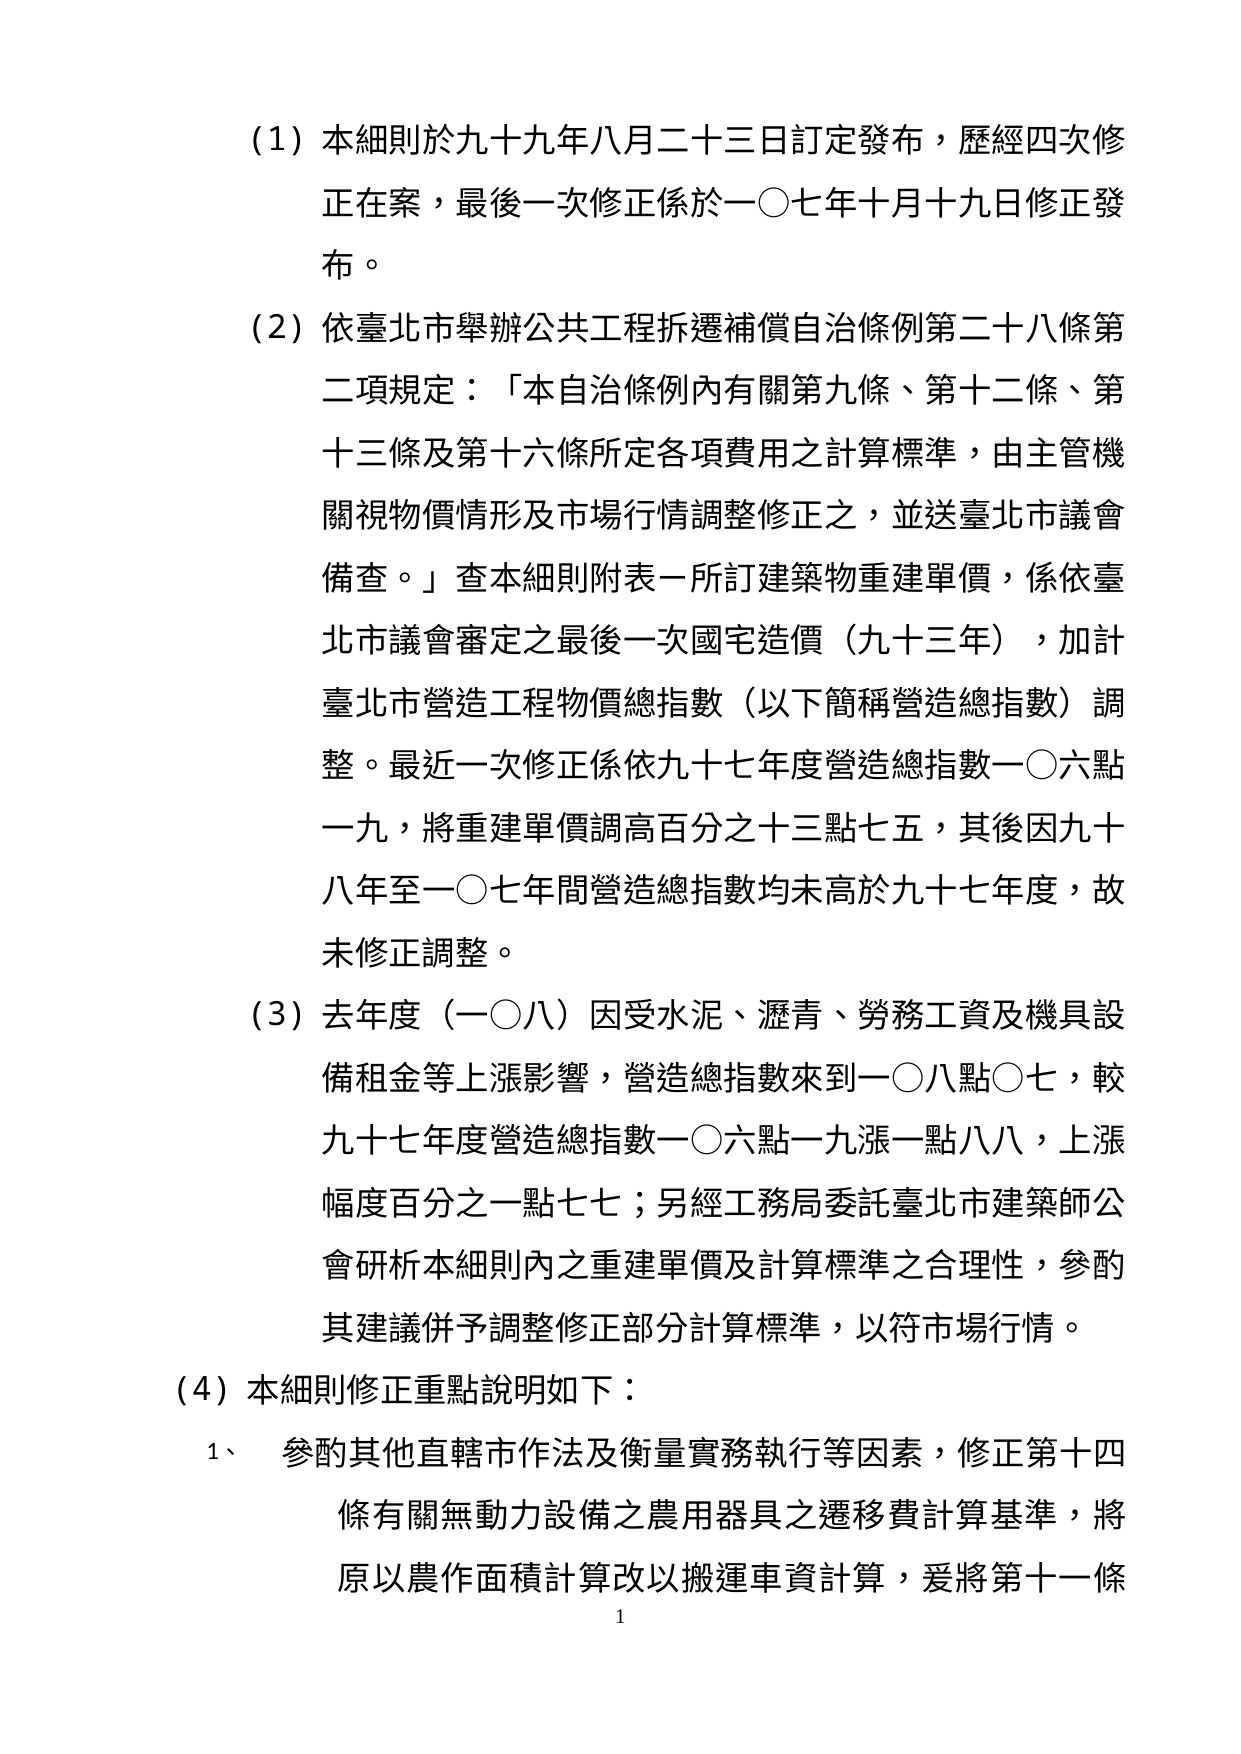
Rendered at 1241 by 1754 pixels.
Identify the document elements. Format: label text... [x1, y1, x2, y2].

list 去年度（一○八）因受水泥、瀝青、勞務工資及機具設備租金等上漲影響，營造總指數來到一○八點○七，較九十七年度營造總指數一○六點一九漲一點八八，上漲幅度百分之一點七七；另經工務局委託臺北市建築師公會研析本細則內之重建單價及計算標準之合理性，參酌其建議併予調整修正部分計算標準，以符市場行情。 [247, 971, 1128, 1346]
list 依臺北市舉辦公共工程拆遷補償自治條例第二十八條第二項規定：「本自治條例內有關第九條、第十二條、第十三條及第十六條所定各項費用之計算標準，由主管機關視物價情形及市場行情調整修正之，並送臺北市議會備查。」查本細則附表ㄧ所訂建築物重建單價，係依臺北市議會審定之最後一次國宅造價（九十三年），加計臺北市營造工程物價總指數（以下簡稱營造總指數）調整。最近一次修正係依九十七年度營造總指數一○六點一九，將重建單價調高百分之十三點七五，其後因九十八年至一○七年間營造總指數均未高於九十七年度，故未修正調整。 [247, 284, 1128, 971]
list 參酌其他直轄市作法及衡量實務執行等因素，修正第十四條有關無動力設備之農用器具之遷移費計算基準，將原以農作面積計算改以搬運車資計算，爰將第十一條原附表四內之「搬運車資基準表」調整為附表五，並將原附表五「農具(泛指無動力設備之農用器具)遷移費基準表」刪除，併同配合修正第十一條、第十四條規定及附表四、附表五。（修正第十一條、第十四條、附表四及附表五） [206, 1409, 1128, 1596]
list 本細則於九十九年八月二十三日訂定發布，歷經四次修正在案，最後一次修正係於一○七年十月十九日修正發布。 [247, 96, 1128, 284]
list 本細則修正重點說明如下： [172, 1346, 1128, 1409]
